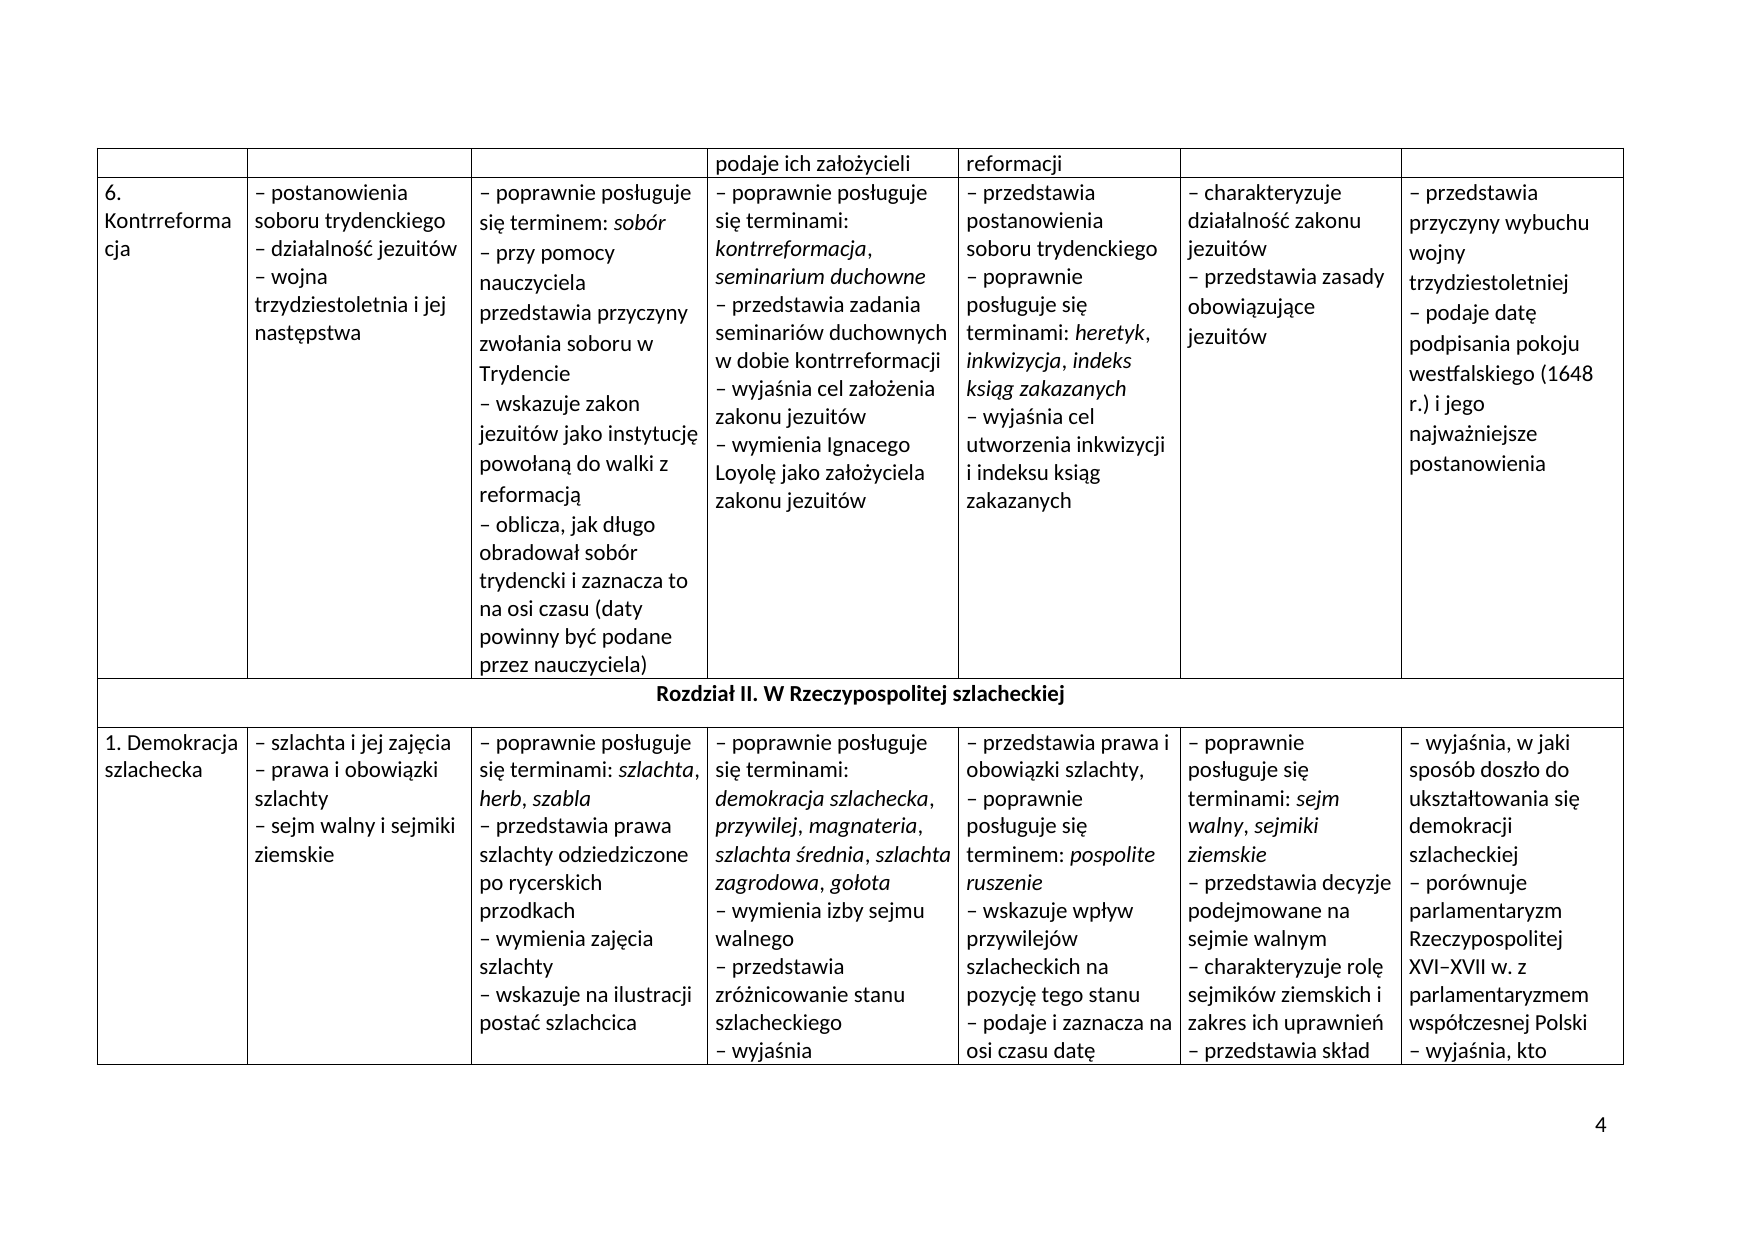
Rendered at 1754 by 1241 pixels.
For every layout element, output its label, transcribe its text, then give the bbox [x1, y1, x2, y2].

table_cell Rozdział II. W Rzeczypospolitej szlacheckiej [98, 679, 1623, 727]
table_cell reformacji [959, 149, 1180, 177]
table_cell – przedstawia przyczyny wybuchu wojny trzydziestoletniej – podaje datę podpisania pokoju westfalskiego (1648 r.) i jego najważniejsze postanowienia [1402, 178, 1623, 678]
table_cell – szlachta i jej zajęcia – prawa i obowiązki szlachty – sejm walny i sejmiki ziemskie [248, 728, 471, 1064]
table_cell [1181, 149, 1401, 177]
table_cell 1. Demokracja szlachecka [98, 728, 247, 1064]
table_cell [472, 149, 707, 177]
table_cell – przedstawia postanowienia soboru trydenckiego – poprawnie posługuje się terminami: heretyk, inkwizycja, indeks ksiąg zakazanych – wyjaśnia cel utworzenia inkwizycji i indeksu ksiąg zakazanych [959, 178, 1180, 678]
table_cell – poprawnie posługuje się terminami: kontrreformacja, seminarium duchowne – przedstawia zadania seminariów duchownych w dobie kontrreformacji – wyjaśnia cel założenia zakonu jezuitów – wymienia Ignacego Loyolę jako założyciela zakonu jezuitów [708, 178, 958, 678]
table_cell – wyjaśnia, w jaki sposób doszło do ukształtowania się demokracji szlacheckiej – porównuje parlamentaryzm Rzeczypospolitej XVI–XVII w. z parlamentaryzmem współczesnej Polski – wyjaśnia, kto [1402, 728, 1623, 1064]
table_cell 6. Kontrreformacja [98, 178, 247, 678]
table_cell – poprawnie posługuje się terminami: sejm walny, sejmiki ziemskie – przedstawia decyzje podejmowane na sejmie walnym – charakteryzuje rolę sejmików ziemskich i zakres ich uprawnień – przedstawia skład [1181, 728, 1401, 1064]
table_cell [98, 149, 247, 177]
table_cell – postanowienia soboru trydenckiego – działalność jezuitów – wojna trzydziestoletnia i jej następstwa [248, 178, 471, 678]
table_cell podaje ich założycieli [708, 149, 958, 177]
table_cell [248, 149, 471, 177]
table_cell – poprawnie posługuje się terminami: szlachta, herb, szabla – przedstawia prawa szlachty odziedziczone po rycerskich przodkach – wymienia zajęcia szlachty – wskazuje na ilustracji postać szlachcica [472, 728, 707, 1064]
table_cell – poprawnie posługuje się terminami: demokracja szlachecka, przywilej, magnateria, szlachta średnia, szlachta zagrodowa, gołota – wymienia izby sejmu walnego – przedstawia zróżnicowanie stanu szlacheckiego – wyjaśnia [708, 728, 958, 1064]
table_cell – charakteryzuje działalność zakonu jezuitów – przedstawia zasady obowiązujące jezuitów [1181, 178, 1401, 678]
table_cell – przedstawia prawa i obowiązki szlachty, – poprawnie posługuje się terminem: pospolite ruszenie – wskazuje wpływ przywilejów szlacheckich na pozycję tego stanu – podaje i zaznacza na osi czasu datę [959, 728, 1180, 1064]
table_cell [1402, 149, 1623, 177]
table_cell – poprawnie posługuje się terminem: sobór – przy pomocy nauczyciela przedstawia przyczyny zwołania soboru w Trydencie – wskazuje zakon jezuitów jako instytucję powołaną do walki z reformacją – oblicza, jak długo obradował sobór trydencki i zaznacza to na osi czasu (daty powinny być podane przez nauczyciela) [472, 178, 707, 678]
